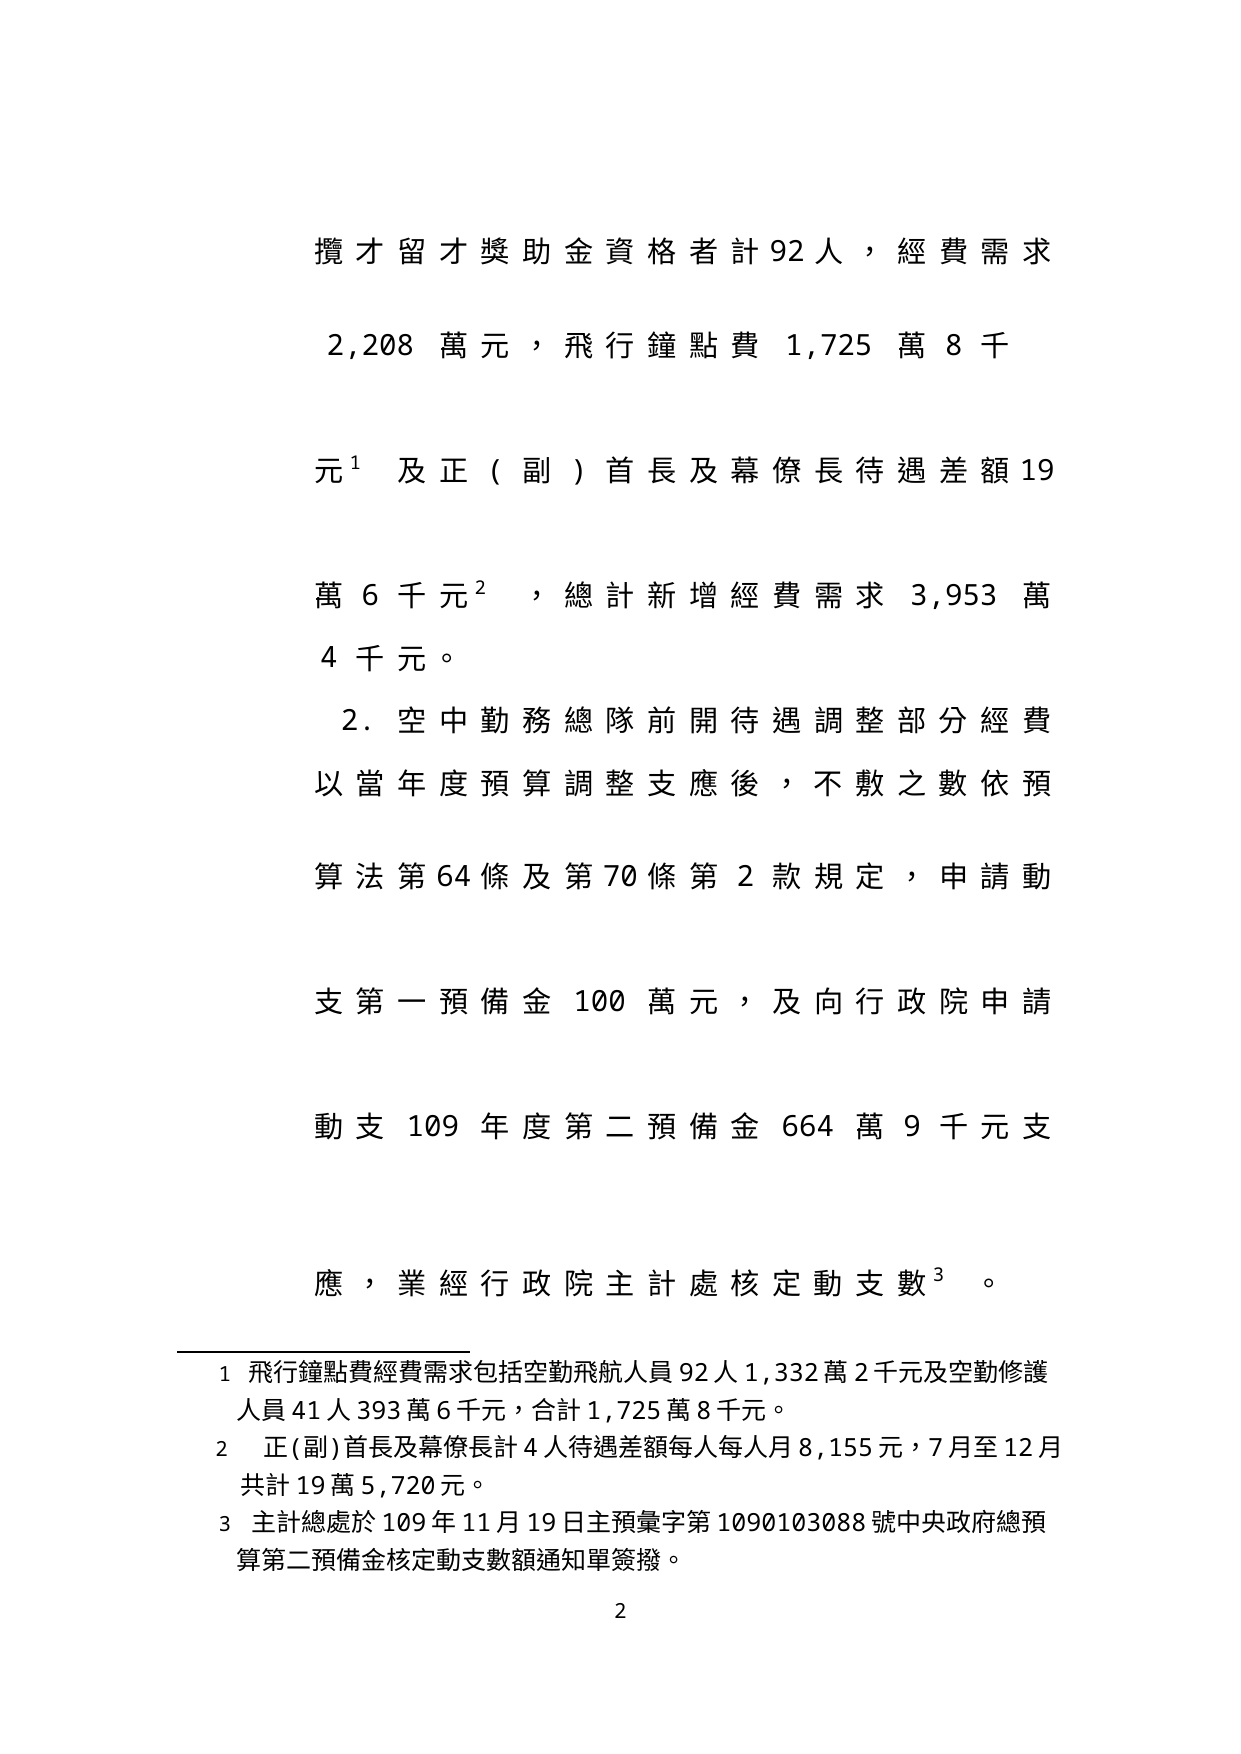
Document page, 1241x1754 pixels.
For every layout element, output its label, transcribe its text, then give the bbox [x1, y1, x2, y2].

text 2.空中勤務總隊前開待遇調整部分經費以當年度預算調整支應後，不敷之數依預算法第64條及第70條第2款規定，申請動支第一預備金100萬元，及向行政院申請動支109年度第二預備金664萬9千元支應，業經行政院主計處核定動支數。 [271, 677, 1058, 1302]
text 正(副)首長及幕僚長計4人待遇差額每人每人月8,155元，7月至12月共計19萬5,720元。 [215, 1427, 1063, 1502]
text 攬才留才獎助金資格者計92人，經費需求2,208萬元，飛行鐘點費1,725萬8千元及正(副)首長及幕僚長待遇差額19萬6千元，總計新增經費需求3,953萬4千元。 [271, 177, 1058, 677]
text 主計總處於109年11月19日主預彙字第1090103088號中央政府總預算第二預備金核定動支數額通知單簽撥。 [218, 1502, 1063, 1577]
text 飛行鐘點費經費需求包括空勤飛航人員92人1,332萬2千元及空勤修護人員41人393萬6千元，合計1,725萬8千元。 [218, 1352, 1063, 1427]
